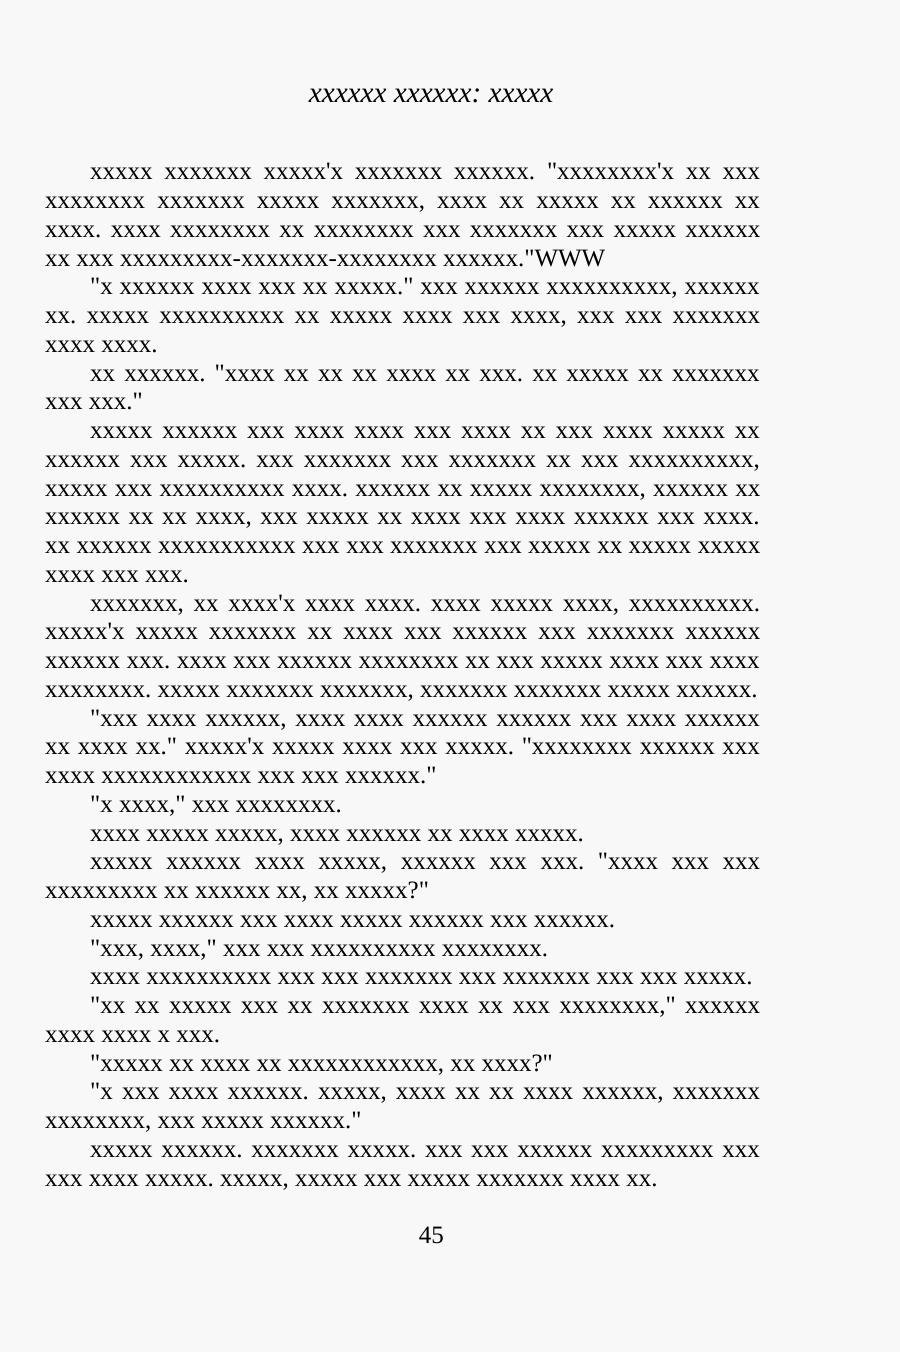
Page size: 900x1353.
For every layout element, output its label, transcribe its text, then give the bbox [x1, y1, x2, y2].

text xxxxx xxxxxxx xxxxx'x xxxxxxx xxxxxx. "xxxxxxxx'x xx xxx xxxxxxxx xxxxxxx xxxxx xxxxxxx, xxxx xx xxxxx xx xxxxxx xx xxxx. xxxx xxxxxxxx xx xxxxxxxx xxx xxxxxxx xxx xxxxx xxxxxx xx xxx xxxxxxxxx-xxxxxxx-xxxxxxxx xxxxxx."WWW [45, 156, 761, 271]
text xxxxxxx, xx xxxx'x xxxx xxxx. xxxx xxxxx xxxx, xxxxxxxxxx. xxxxx'x xxxxx xxxxxxx xx xxxx xxx xxxxxx xxx xxxxxxx xxxxxx xxxxxx xxx. xxxx xxx xxxxxx xxxxxxxx xx xxx xxxxx xxxx xxx xxxx xxxxxxxx. xxxxx xxxxxxx xxxxxxx, xxxxxxx xxxxxxx xxxxx xxxxxx. [45, 588, 761, 703]
text xxxxx xxxxxx xxx xxxx xxxx xxx xxxx xx xxx xxxx xxxxx xx xxxxxx xxx xxxxx. xxx xxxxxxx xxx xxxxxxx xx xxx xxxxxxxxxx, xxxxx xxx xxxxxxxxxx xxxx. xxxxxx xx xxxxx xxxxxxxx, xxxxxx xx xxxxxx xx xx xxxx, xxx xxxxx xx xxxx xxx xxxx xxxxxx xxx xxxx. xx xxxxxx xxxxxxxxxxx xxx xxx xxxxxxx xxx xxxxx xx xxxxx xxxxx xxxx xxx xxx. [45, 415, 761, 588]
text "xxxxx xx xxxx xx xxxxxxxxxxxx, xx xxxx?" [45, 1048, 761, 1076]
text xx xxxxxx. "xxxx xx xx xx xxxx xx xxx. xx xxxxx xx xxxxxxx xxx xxx." [45, 358, 761, 415]
text xxxxx xxxxxx xxxx xxxxx, xxxxxx xxx xxx. "xxxx xxx xxx xxxxxxxxx xx xxxxxx xx, xx xxxxx?" [45, 846, 761, 904]
text "x xxxx," xxx xxxxxxxx. [45, 789, 761, 818]
text "xxx, xxxx," xxx xxx xxxxxxxxxx xxxxxxxx. [45, 933, 761, 961]
text xxxx xxxxxxxxxx xxx xxx xxxxxxx xxx xxxxxxx xxx xxx xxxxx. [45, 961, 761, 990]
text "xxx xxxx xxxxxx, xxxx xxxx xxxxxx xxxxxx xxx xxxx xxxxxx xx xxxx xx." xxxxx'x xxxxx xxxx xxx xxxxx. "xxxxxxxx xxxxxx xxx xxxx xxxxxxxxxxxx xxx xxx xxxxxx." [45, 703, 761, 789]
text xxxxx xxxxxx. xxxxxxx xxxxx. xxx xxx xxxxxx xxxxxxxxx xxx xxx xxxx xxxxx. xxxxx, xxxxx xxx xxxxx xxxxxxx xxxx xx. [45, 1134, 761, 1191]
text "xx xx xxxxx xxx xx xxxxxxx xxxx xx xxx xxxxxxxx," xxxxxx xxxx xxxx x xxx. [45, 990, 761, 1048]
text xxxx xxxxx xxxxx, xxxx xxxxxx xx xxxx xxxxx. [45, 818, 761, 846]
text xxxxx xxxxxx xxx xxxx xxxxx xxxxxx xxx xxxxxx. [45, 904, 761, 933]
text "x xxx xxxx xxxxxx. xxxxx, xxxx xx xx xxxx xxxxxx, xxxxxxx xxxxxxxx, xxx xxxxx xxxxxx." [45, 1076, 761, 1134]
text "x xxxxxx xxxx xxx xx xxxxx." xxx xxxxxx xxxxxxxxxx, xxxxxx xx. xxxxx xxxxxxxxxx xx xxxxx xxxx xxx xxxx, xxx xxx xxxxxxx xxxx xxxx. [45, 271, 761, 358]
